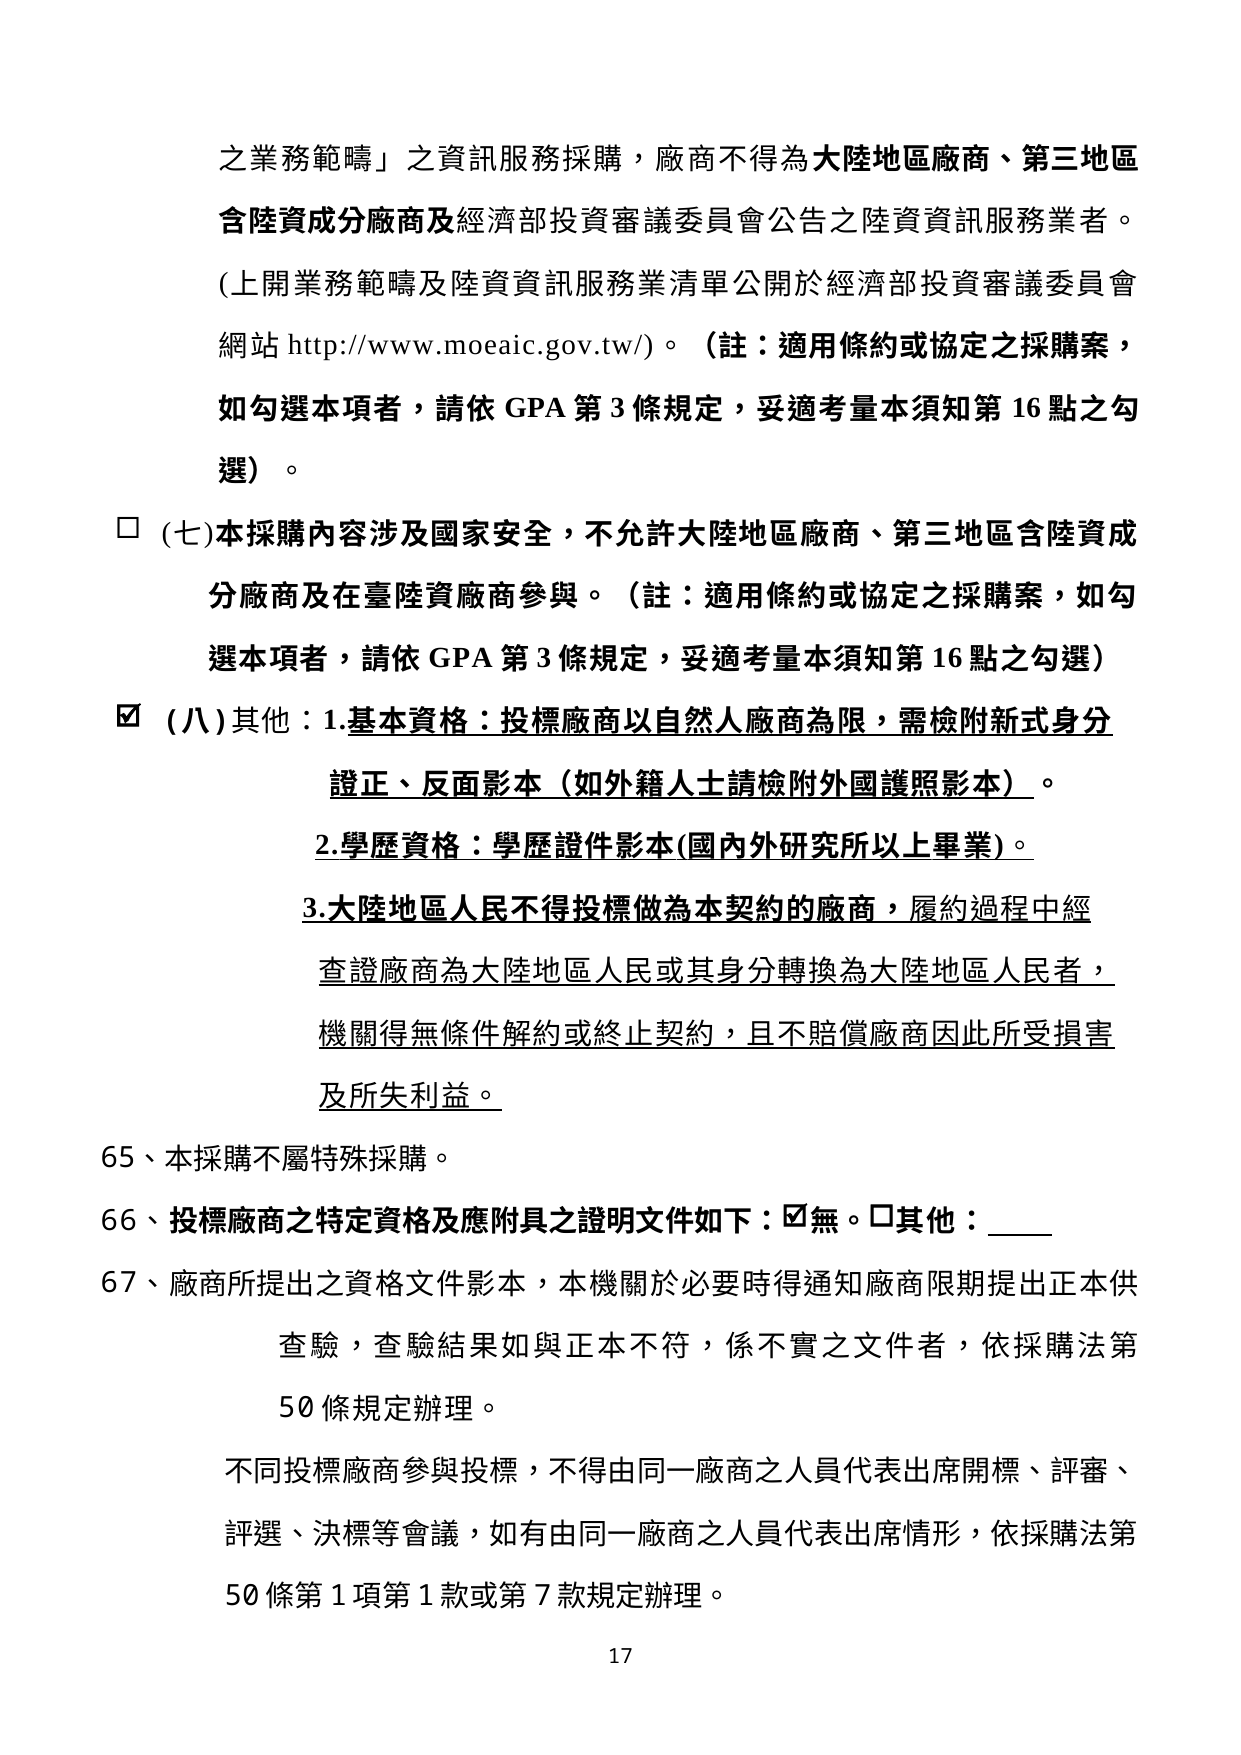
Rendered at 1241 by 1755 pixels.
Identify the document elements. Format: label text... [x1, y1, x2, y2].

text 2.學歷資格：學歷證件影本(國內外研究所以上畢業)。 [315, 802, 1140, 865]
text 不同投標廠商參與投標，不得由同一廠商之人員代表出席開標、評審、評選、決標等會議，如有由同一廠商之人員代表出席情形，依採購法第50條第1項第1款或第7款規定辦理。 [224, 1427, 1140, 1615]
text 及所失利益。 [190, 1052, 1140, 1115]
list 廠商所提出之資格文件影本，本機關於必要時得通知廠商限期提出正本供查驗，查驗結果如與正本不符，係不實之文件者，依採購法第50條規定辦理。 [100, 1240, 1140, 1427]
text 查證廠商為大陸地區人民或其身分轉換為大陸地區人民者， [190, 927, 1140, 990]
text 機關得無條件解約或終止契約，且不賠償廠商因此所受損害 [190, 990, 1140, 1052]
text 證正、反面影本（如外籍人士請檢附外國護照影本）。 [115, 740, 1140, 802]
text 之業務範疇」之資訊服務採購，廠商不得為大陸地區廠商、第三地區含陸資成分廠商及經濟部投資審議委員會公告之陸資資訊服務業者。(上開業務範疇及陸資資訊服務業清單公開於經濟部投資審議委員會網站http://www.moeaic.gov.tw/)。（註：適用條約或協定之採購案，如勾選本項者，請依GPA第3條規定，妥適考量本須知第16點之勾選）。 [115, 115, 1140, 490]
text  (七)本採購內容涉及國家安全，不允許大陸地區廠商、第三地區含陸資成分廠商及在臺陸資廠商參與。（註：適用條約或協定之採購案，如勾選本項者，請依GPA第3條規定，妥適考量本須知第16點之勾選） [115, 490, 1140, 677]
list 本採購不屬特殊採購。 [100, 1115, 1140, 1177]
text 3.大陸地區人民不得投標做為本契約的廠商，履約過程中經 [190, 865, 1140, 927]
text  (八)其他：1.基本資格：投標廠商以自然人廠商為限，需檢附新式身分 [115, 677, 1140, 740]
list 投標廠商之特定資格及應附具之證明文件如下：無。其他： [100, 1177, 1140, 1240]
